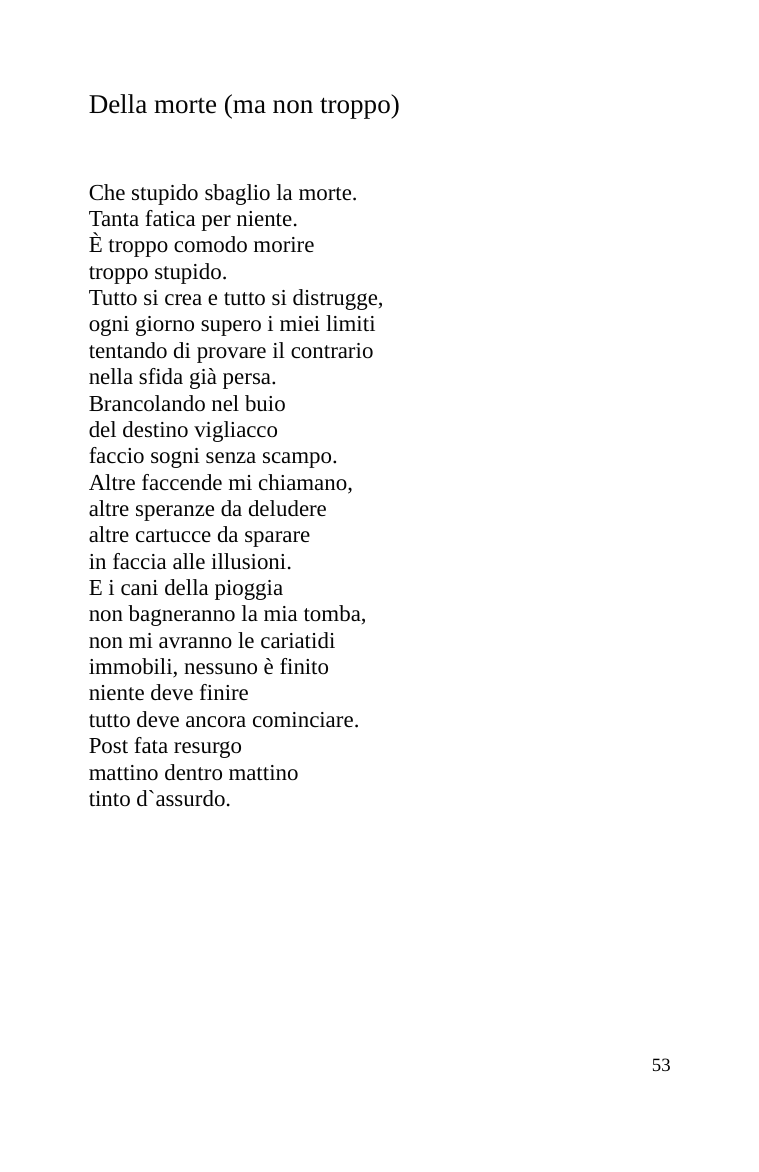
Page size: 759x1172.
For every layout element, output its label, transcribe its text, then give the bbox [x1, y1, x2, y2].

text nella sfida già persa. [88, 363, 670, 389]
text altre cartucce da sparare [88, 521, 670, 548]
text tutto deve ancora cominciare. [88, 706, 670, 732]
text troppo stupido. [88, 258, 670, 284]
text ogni giorno supero i miei limiti [88, 311, 670, 337]
text niente deve finire [88, 679, 670, 706]
text Post fata resurgo [88, 732, 670, 758]
text non mi avranno le cariatidi [88, 627, 670, 653]
text Che stupido sbaglio la morte. [88, 179, 670, 205]
text Della morte (ma non troppo) [88, 88, 670, 120]
text È troppo comodo morire [88, 231, 670, 258]
text Brancolando nel buio [88, 389, 670, 416]
text non bagneranno la mia tomba, [88, 600, 670, 627]
text Tanta fatica per niente. [88, 205, 670, 231]
text E i cani della pioggia [88, 574, 670, 600]
text faccio sogni senza scampo. [88, 442, 670, 469]
text altre speranze da deludere [88, 495, 670, 521]
text Tutto si crea e tutto si distrugge, [88, 284, 670, 311]
text del destino vigliacco [88, 416, 670, 442]
text Altre faccende mi chiamano, [88, 469, 670, 495]
text tinto d`assurdo. [88, 785, 670, 811]
text in faccia alle illusioni. [88, 548, 670, 574]
text tentando di provare il contrario [88, 337, 670, 363]
text mattino dentro mattino [88, 758, 670, 785]
text immobili, nessuno è finito [88, 653, 670, 679]
